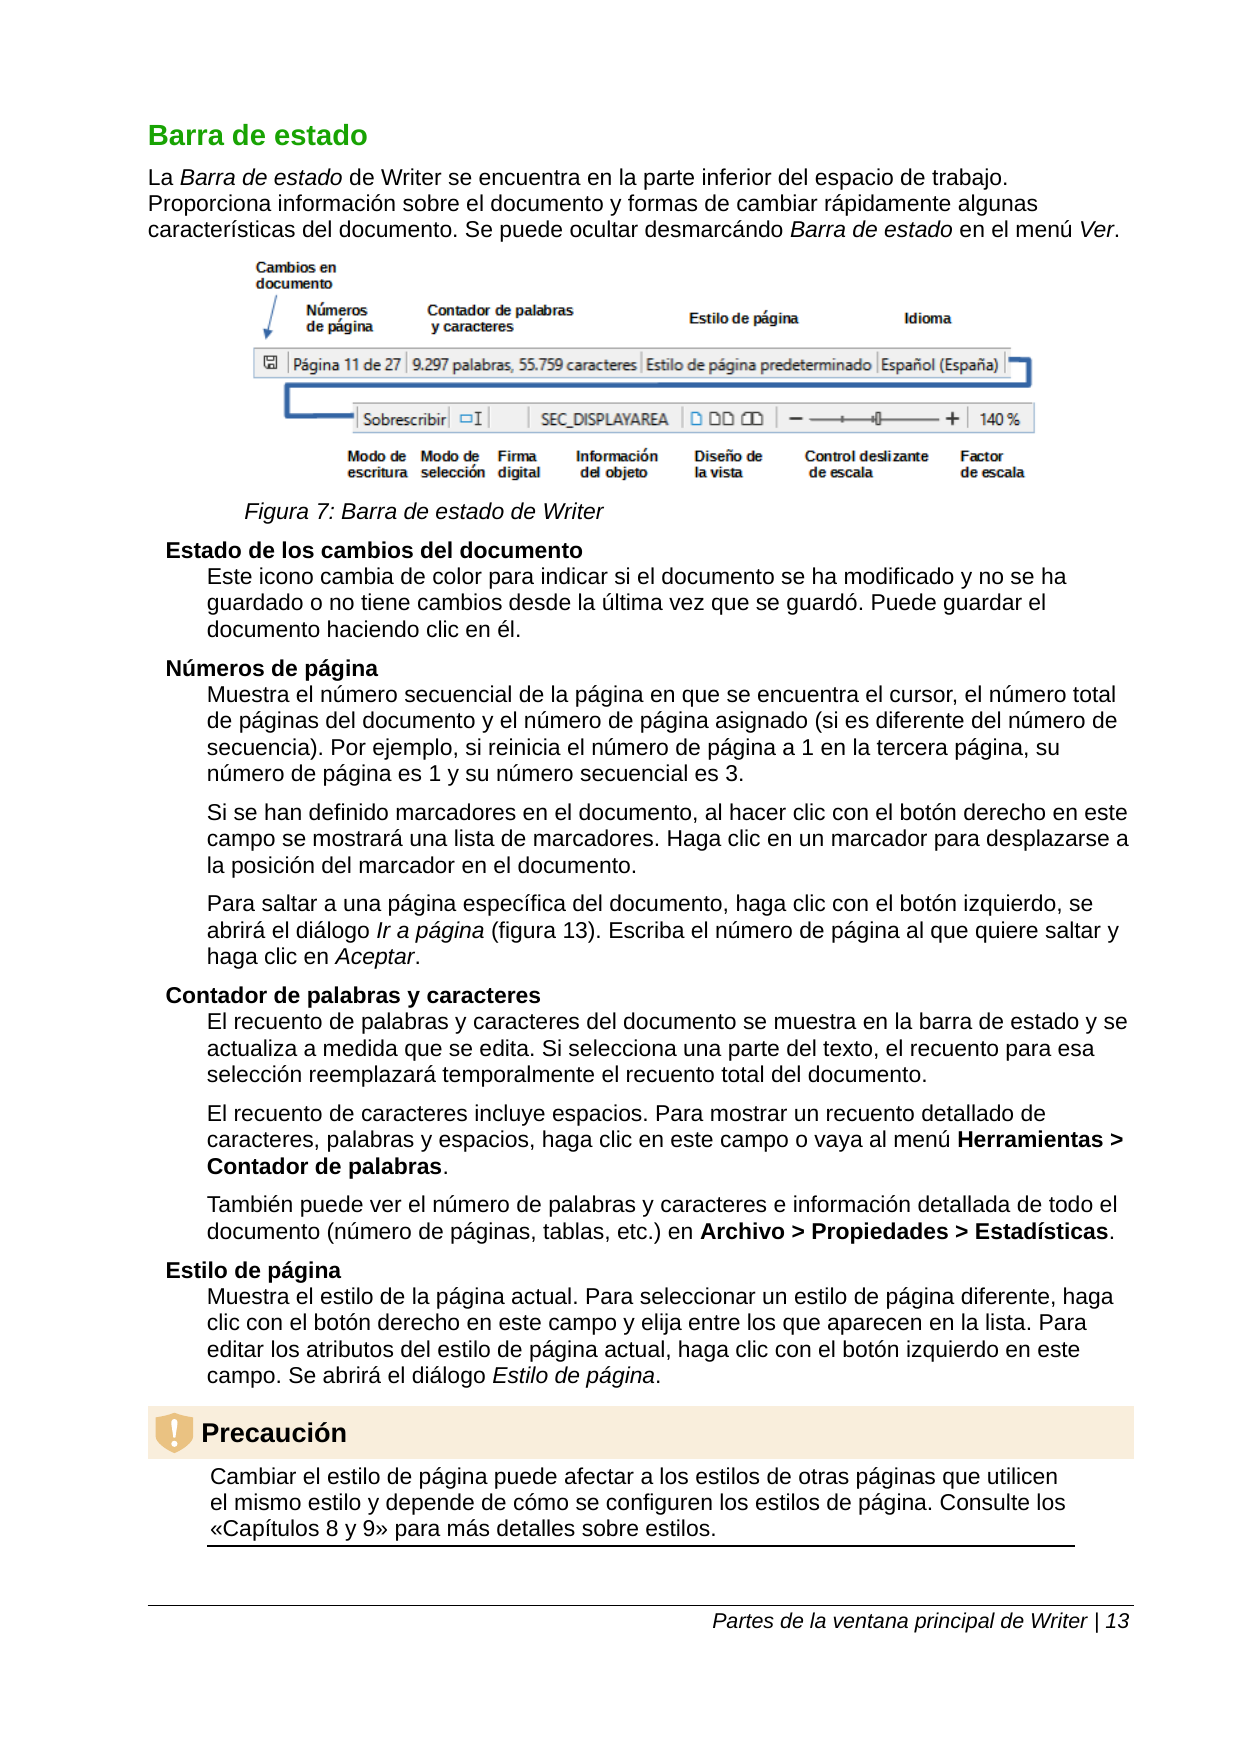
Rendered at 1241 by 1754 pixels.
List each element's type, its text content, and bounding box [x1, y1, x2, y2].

text Muestra el número secuencial de la página en que se encuentra el cursor, el número total de páginas del documento y el número de página asignado (si es diferente del número de secuencia). Por ejemplo, si reinicia el número de página a 1 en la tercera página, su número de página es 1 y su número secuencial es 3. [207, 681, 1134, 786]
text Muestra el estilo de la página actual. Para seleccionar un estilo de página diferente, haga clic con el botón derecho en este campo y elija entre los que aparecen en la lista. Para editar los atributos del estilo de página actual, haga clic con el botón izquierdo en este campo. Se abrirá el diálogo Estilo de página. [207, 1283, 1134, 1388]
text Cambiar el estilo de página puede afectar a los estilos de otras páginas que utilicen el mismo estilo y depende de cómo se configuren los estilos de página. Consulte los «Capítulos 8 y 9» para más detalles sobre estilos. [207, 1459, 1075, 1545]
text También puede ver el número de palabras y caracteres e información detallada de todo el documento (número de páginas, tablas, etc.) en Archivo > Propiedades > Estadísticas. [207, 1191, 1134, 1244]
text El recuento de palabras y caracteres del documento se muestra en la barra de estado y se actualiza a medida que se edita. Si selecciona una parte del texto, el recuento para esa selección reemplazará temporalmente el recuento total del documento. [207, 1008, 1134, 1087]
text Este icono cambia de color para indicar si el documento se ha modificado y no se ha guardado o no tiene cambios desde la última vez que se guardó. Puede guardar el documento haciendo clic en él. [207, 563, 1134, 642]
text Figura 7: Barra de estado de Writer [244, 499, 1037, 525]
picture [244, 255, 1038, 499]
text Estado de los cambios del documento [165, 537, 1134, 563]
text Estilo de página [165, 1257, 1134, 1283]
text Si se han definido marcadores en el documento, al hacer clic con el botón derecho en este campo se mostrará una lista de marcadores. Haga clic en un marcador para desplazarse a la posición del marcador en el documento. [207, 799, 1134, 878]
text Números de página [165, 654, 1134, 681]
text Contador de palabras y caracteres [165, 982, 1134, 1008]
text El recuento de caracteres incluye espacios. Para mostrar un recuento detallado de caracteres, palabras y espacios, haga clic en este campo o vaya al menú Herramientas > Contador de palabras. [207, 1100, 1134, 1179]
subtitle Barra de estado [148, 118, 1134, 152]
text La Barra de estado de Writer se encuentra en la parte inferior del espacio de trabajo. Proporciona información sobre el documento y formas de cambiar rápidamente algunas características del documento. Se puede ocultar desmarcándo Barra de estado en el menú Ver. [148, 163, 1134, 242]
text Para saltar a una página específica del documento, haga clic con el botón izquierdo, se abrirá el diálogo Ir a página (figura 13). Escriba el número de página al que quiere saltar y haga clic en Aceptar. [207, 890, 1134, 969]
subtitle Precaución [148, 1406, 1134, 1459]
